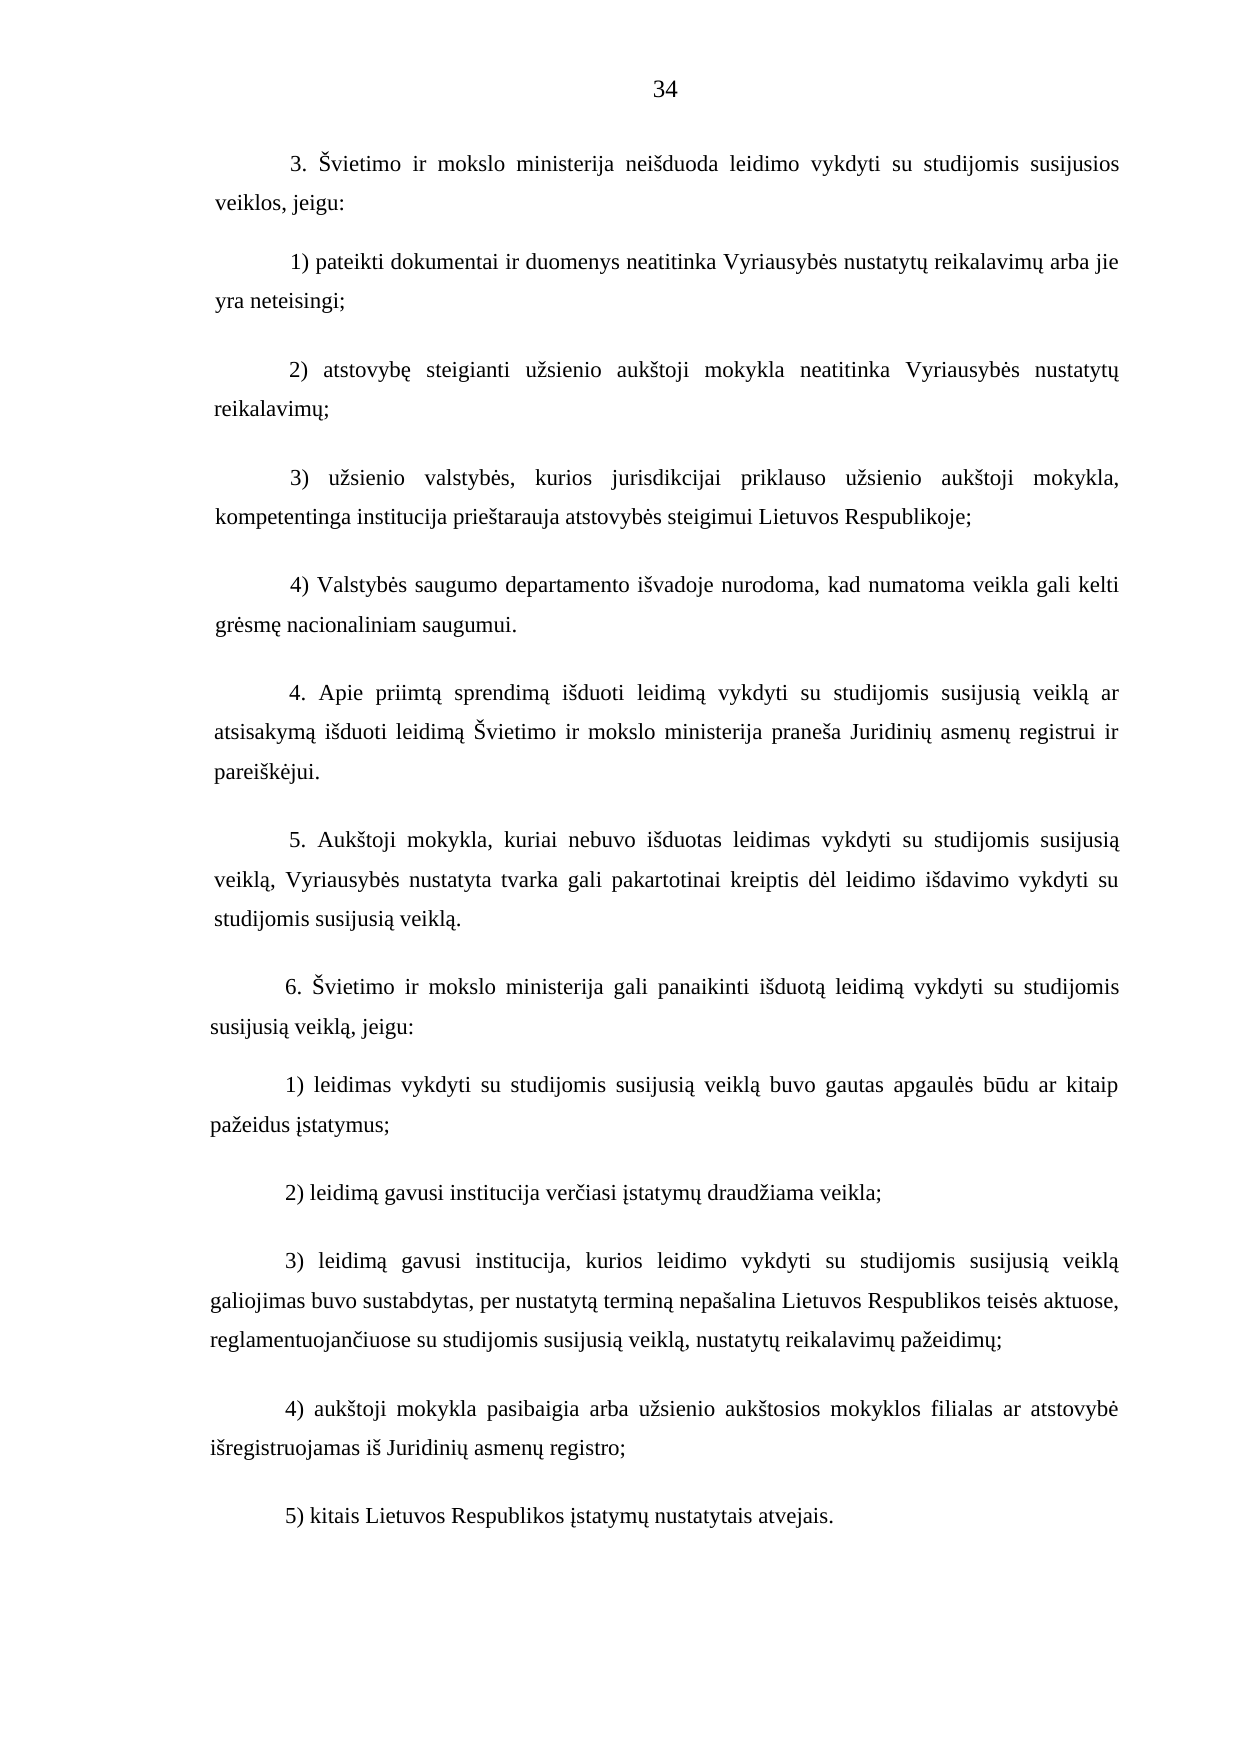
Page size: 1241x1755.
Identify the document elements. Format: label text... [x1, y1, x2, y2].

text 4) Valstybės saugumo departamento išvadoje nurodoma, kad numatoma veikla gali kelti grėsmę nacionaliniam saugumui. [215, 571, 1120, 637]
text 2) leidimą gavusi institucija verčiasi įstatymų draudžiama veikla; [210, 1179, 1120, 1206]
text 3) užsienio valstybės, kurios jurisdikcijai priklauso užsienio aukštoji mokykla, kompetentinga institucija prieštarauja atstovybės steigimui Lietuvos Respublikoje; [215, 463, 1120, 529]
text 3) leidimą gavusi institucija, kurios leidimo vykdyti su studijomis susijusią veiklą galiojimas buvo sustabdytas, per nustatytą terminą nepašalina Lietuvos Respublikos teisės aktuose, reglamentuojančiuose su studijomis susijusią veiklą, nustatytų reikalavimų pažeidimų; [210, 1247, 1120, 1353]
text 1) leidimas vykdyti su studijomis susijusią veiklą buvo gautas apgaulės būdu ar kitaip pažeidus įstatymus; [210, 1071, 1120, 1137]
text 5) kitais Lietuvos Respublikos įstatymų nustatytais atvejais. [210, 1502, 1120, 1529]
text 6. Švietimo ir mokslo ministerija gali panaikinti išduotą leidimą vykdyti su studijomis susijusią veiklą, jeigu: [210, 973, 1120, 1039]
text 5. Aukštoji mokykla, kuriai nebuvo išduotas leidimas vykdyti su studijomis susijusią veiklą, Vyriausybės nustatyta tvarka gali pakartotinai kreiptis dėl leidimo išdavimo vykdyti su studijomis susijusią veiklą. [214, 826, 1120, 931]
text 3. Švietimo ir mokslo ministerija neišduoda leidimo vykdyti su studijomis susijusios veiklos, jeigu: [215, 150, 1120, 216]
text 4) aukštoji mokykla pasibaigia arba užsienio aukštosios mokyklos filialas ar atstovybė išregistruojamas iš Juridinių asmenų registro; [210, 1394, 1120, 1460]
text 2) atstovybę steigianti užsienio aukštoji mokykla neatitinka Vyriausybės nustatytų reikalavimų; [214, 356, 1120, 422]
text 4. Apie priimtą sprendimą išduoti leidimą vykdyti su studijomis susijusią veiklą ar atsisakymą išduoti leidimą Švietimo ir mokslo ministerija praneša Juridinių asmenų registrui ir pareiškėjui. [214, 679, 1120, 784]
text 1) pateikti dokumentai ir duomenys neatitinka Vyriausybės nustatytų reikalavimų arba jie yra neteisingi; [215, 248, 1120, 314]
